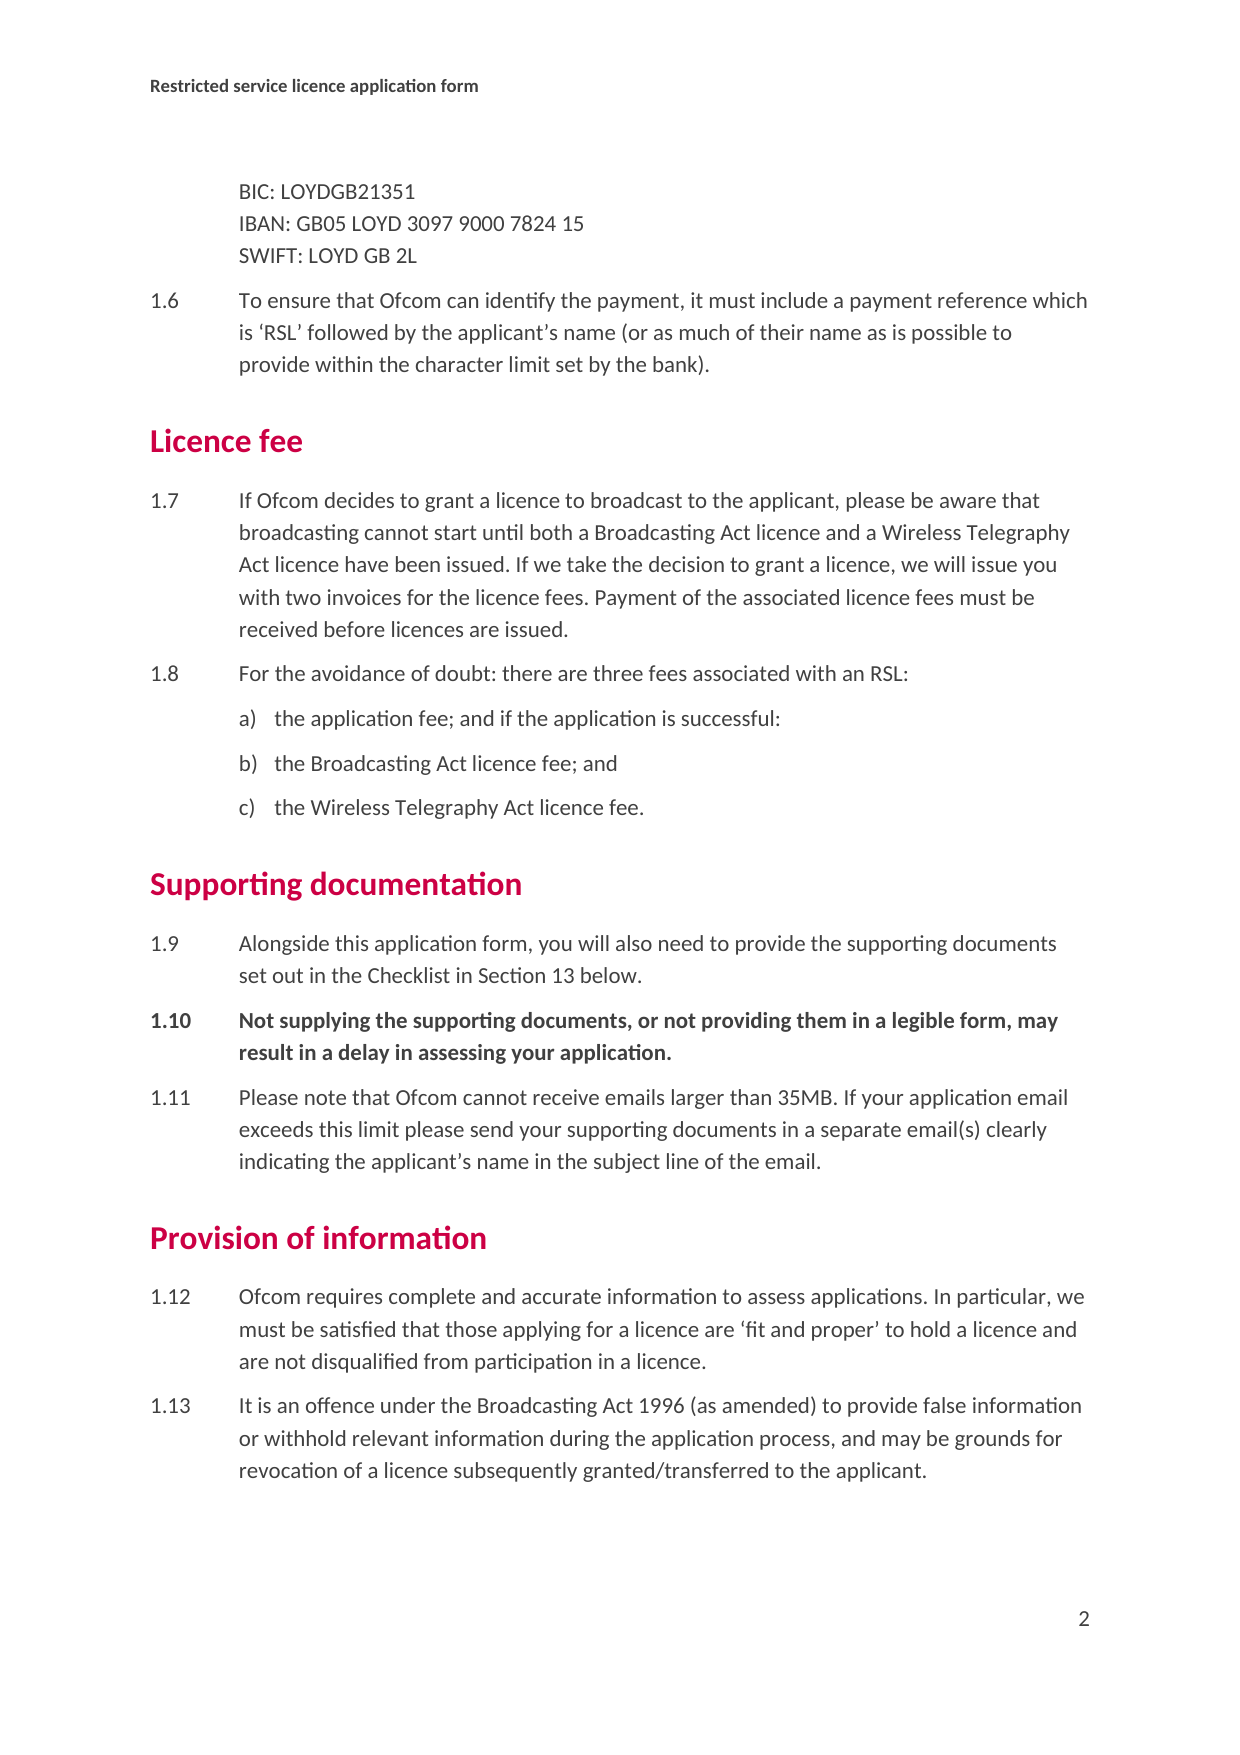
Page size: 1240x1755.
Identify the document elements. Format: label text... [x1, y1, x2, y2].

list Alongside this application form, you will also need to provide the supporting documents set out in the Checklist in Section 13 below. [150, 929, 1089, 989]
text BIC: LOYDGB21351 IBAN: GB05 LOYD 3097 9000 7824 15 SWIFT: LOYD GB 2L [239, 177, 1089, 269]
list It is an offence under the Broadcasting Act 1996 (as amended) to provide false information or withhold relevant information during the application process, and may be grounds for revocation of a licence subsequently granted/transferred to the applicant. [150, 1392, 1089, 1484]
list Please note that Ofcom cannot receive emails larger than 35MB. If your application email exceeds this limit please send your supporting documents in a separate email(s) clearly indicating the applicant’s name in the subject line of the email. [150, 1083, 1089, 1175]
subtitle Licence fee [150, 420, 1089, 461]
list For the avoidance of doubt: there are three fees associated with an RSL: [150, 659, 1089, 687]
list the application fee; and if the application is successful: [239, 704, 1089, 732]
subtitle Supporting documentation [150, 863, 1089, 904]
list Ofcom requires complete and accurate information to assess applications. In particular, we must be satisfied that those applying for a licence are ‘fit and proper’ to hold a licence and are not disqualified from participation in a licence. [150, 1282, 1089, 1375]
list Not supplying the supporting documents, or not providing them in a legible form, may result in a delay in assessing your application. [150, 1006, 1089, 1066]
list the Broadcasting Act licence fee; and [239, 749, 1089, 777]
list If Ofcom decides to grant a licence to broadcast to the applicant, please be aware that broadcasting cannot start until both a Broadcasting Act licence and a Wireless Telegraphy Act licence have been issued. If we take the decision to grant a licence, we will issue you with two invoices for the licence fees. Payment of the associated licence fees must be received before licences are issued. [150, 486, 1089, 643]
subtitle Provision of information [150, 1217, 1089, 1257]
list the Wireless Telegraphy Act licence fee. [239, 793, 1089, 822]
list To ensure that Ofcom can identify the payment, it must include a payment reference which is ‘RSL’ followed by the applicant’s name (or as much of their name as is possible to provide within the character limit set by the bank). [150, 286, 1089, 379]
